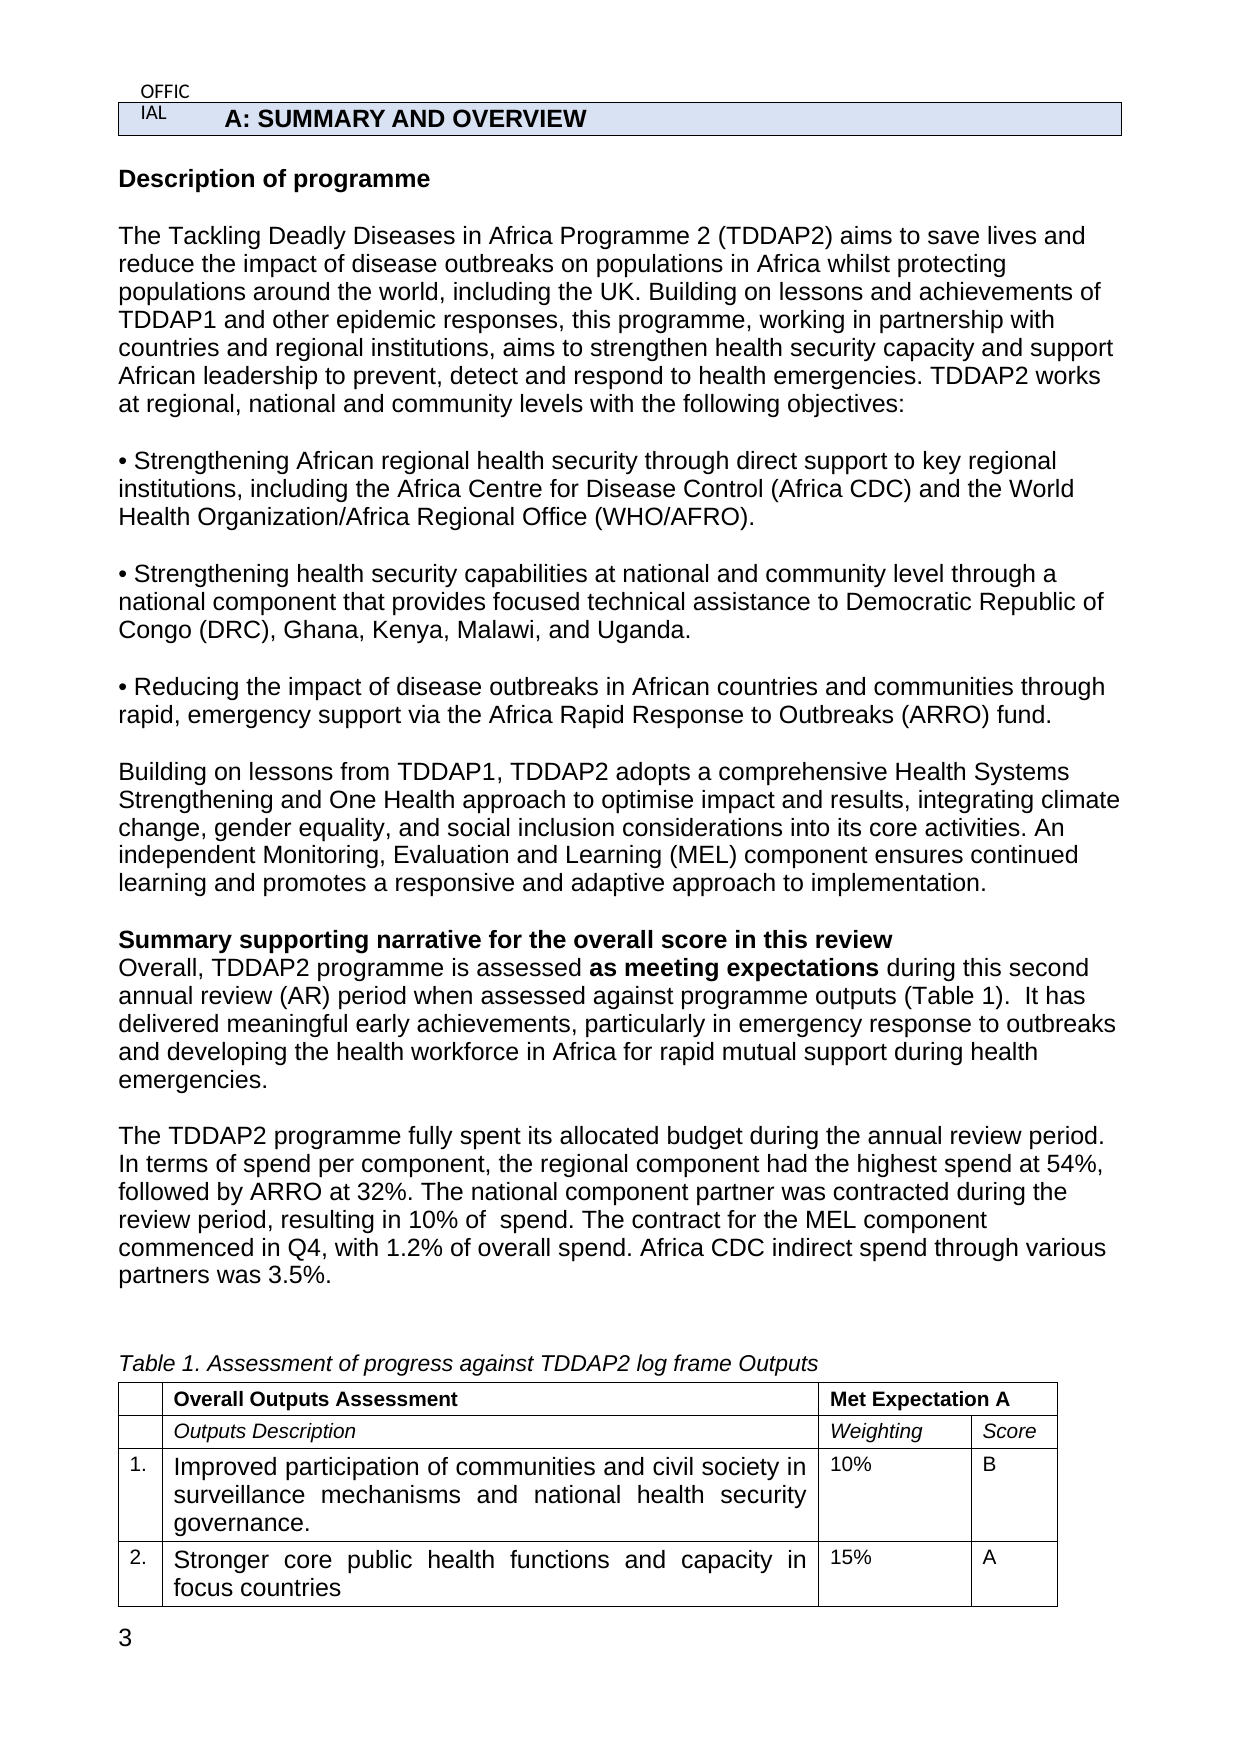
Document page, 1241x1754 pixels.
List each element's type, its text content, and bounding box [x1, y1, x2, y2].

table_cell Score [972, 1416, 1057, 1447]
table_cell Weighting [819, 1416, 971, 1447]
table_cell Improved participation of communities and civil society in surveillance mechanisms and national health security governance. [163, 1449, 818, 1541]
text Table 1. Assessment of progress against TDDAP2 log frame Outputs [118, 1351, 1122, 1376]
text Building on lessons from TDDAP1, TDDAP2 adopts a comprehensive Health Systems Strengthening and One Health approach to optimise impact and results, integrating climate change, gender equality, and social inclusion considerations into its core activities. An independent Monitoring, Evaluation and Learning (MEL) component ensures continued learning and promotes a responsive and adaptive approach to implementation. [118, 758, 1122, 897]
table_header Met Expectation A [819, 1383, 1057, 1415]
table_cell 15% [819, 1542, 971, 1606]
table_cell [119, 1416, 162, 1447]
table_cell 10% [819, 1449, 971, 1541]
text The TDDAP2 programme fully spent its allocated budget during the annual review period. In terms of spend per component, the regional component had the highest spend at 54%, followed by ARRO at 32%. The national component partner was contracted during the review period, resulting in 10% of spend. The contract for the MEL component commenced in Q4, with 1.2% of overall spend. Africa CDC indirect spend through various partners was 3.5%. [118, 1122, 1122, 1289]
table_cell 2. [119, 1542, 162, 1606]
table_cell A [972, 1542, 1057, 1606]
table_cell 1. [119, 1449, 162, 1541]
table_header [119, 1383, 162, 1415]
subtitle A: SUMMARY AND OVERVIEW [119, 103, 1121, 135]
text Summary supporting narrative for the overall score in this review [118, 926, 1122, 954]
table_header Overall Outputs Assessment [163, 1383, 818, 1415]
table_cell Stronger core public health functions and capacity in focus countries [163, 1542, 818, 1606]
table_cell Outputs Description [163, 1416, 818, 1447]
list • Strengthening health security capabilities at national and community level through a national component that provides focused technical assistance to Democratic Republic of Congo (DRC), Ghana, Kenya, Malawi, and Uganda. [118, 560, 1122, 643]
list • Reducing the impact of disease outbreaks in African countries and communities through rapid, emergency support via the Africa Rapid Response to Outbreaks (ARRO) fund. [118, 673, 1122, 728]
table_cell B [972, 1449, 1057, 1541]
text Description of programme [118, 165, 1122, 193]
text Overall, TDDAP2 programme is assessed as meeting expectations during this second annual review (AR) period when assessed against programme outputs (Table 1). It has delivered meaningful early achievements, particularly in emergency response to outbreaks and developing the health workforce in Africa for rapid mutual support during health emergencies. [118, 954, 1122, 1094]
text The Tackling Deadly Diseases in Africa Programme 2 (TDDAP2) aims to save lives and reduce the impact of disease outbreaks on populations in Africa whilst protecting populations around the world, including the UK. Building on lessons and achievements of TDDAP1 and other epidemic responses, this programme, working in partnership with countries and regional institutions, aims to strengthen health security capacity and support African leadership to prevent, detect and respond to health emergencies. TDDAP2 works at regional, national and community levels with the following objectives: [118, 222, 1122, 418]
list • Strengthening African regional health security through direct support to key regional institutions, including the Africa Centre for Disease Control (Africa CDC) and the World Health Organization/Africa Regional Office (WHO/AFRO). [118, 447, 1122, 531]
